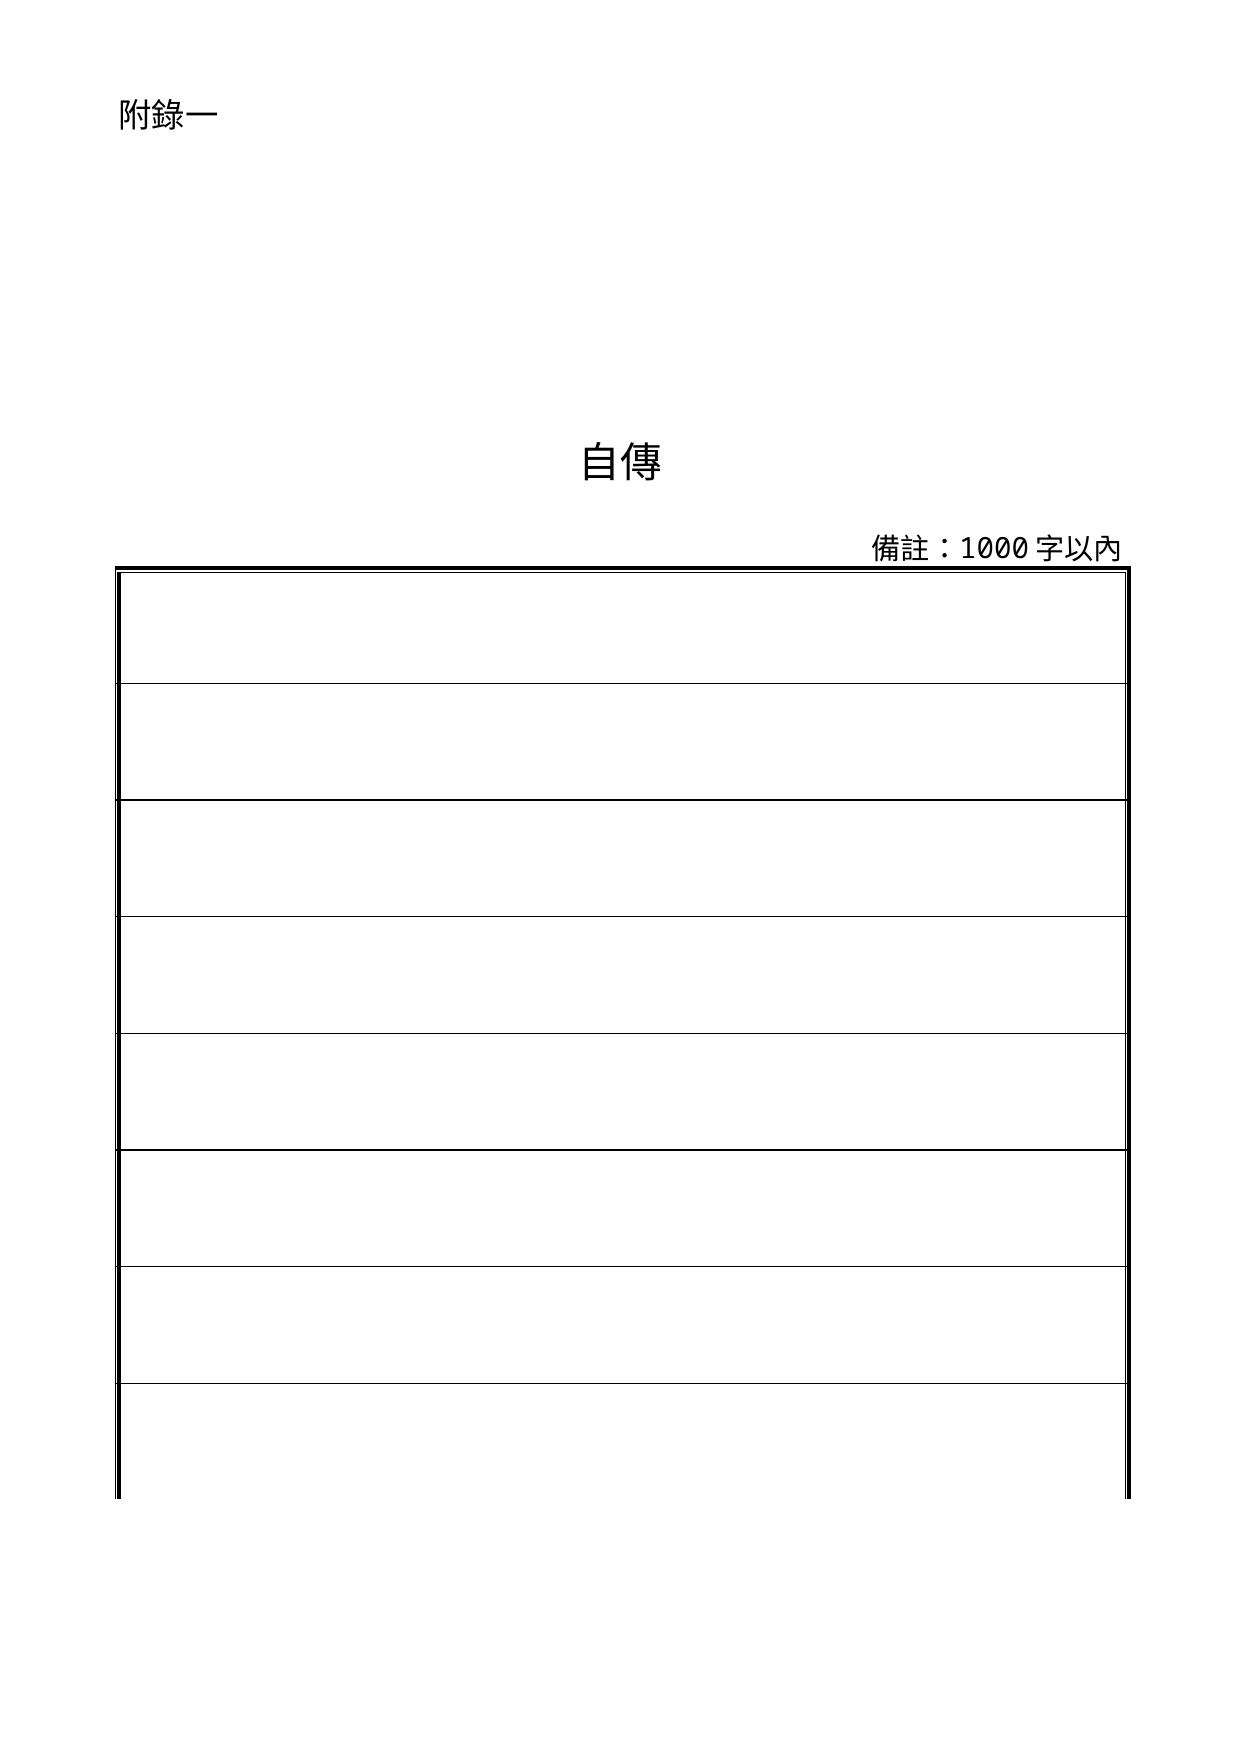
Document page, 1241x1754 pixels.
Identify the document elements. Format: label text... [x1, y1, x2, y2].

table_header [121, 573, 1125, 682]
table_cell [121, 801, 1125, 916]
table_cell [121, 917, 1125, 1032]
table_cell [121, 1151, 1125, 1266]
table_cell [121, 1384, 1125, 1499]
table_cell [121, 684, 1125, 799]
text 自傳 [118, 391, 1122, 507]
text 備註：1000字以內 [118, 507, 1122, 566]
table_cell [121, 1267, 1125, 1382]
table_cell [121, 1034, 1125, 1149]
